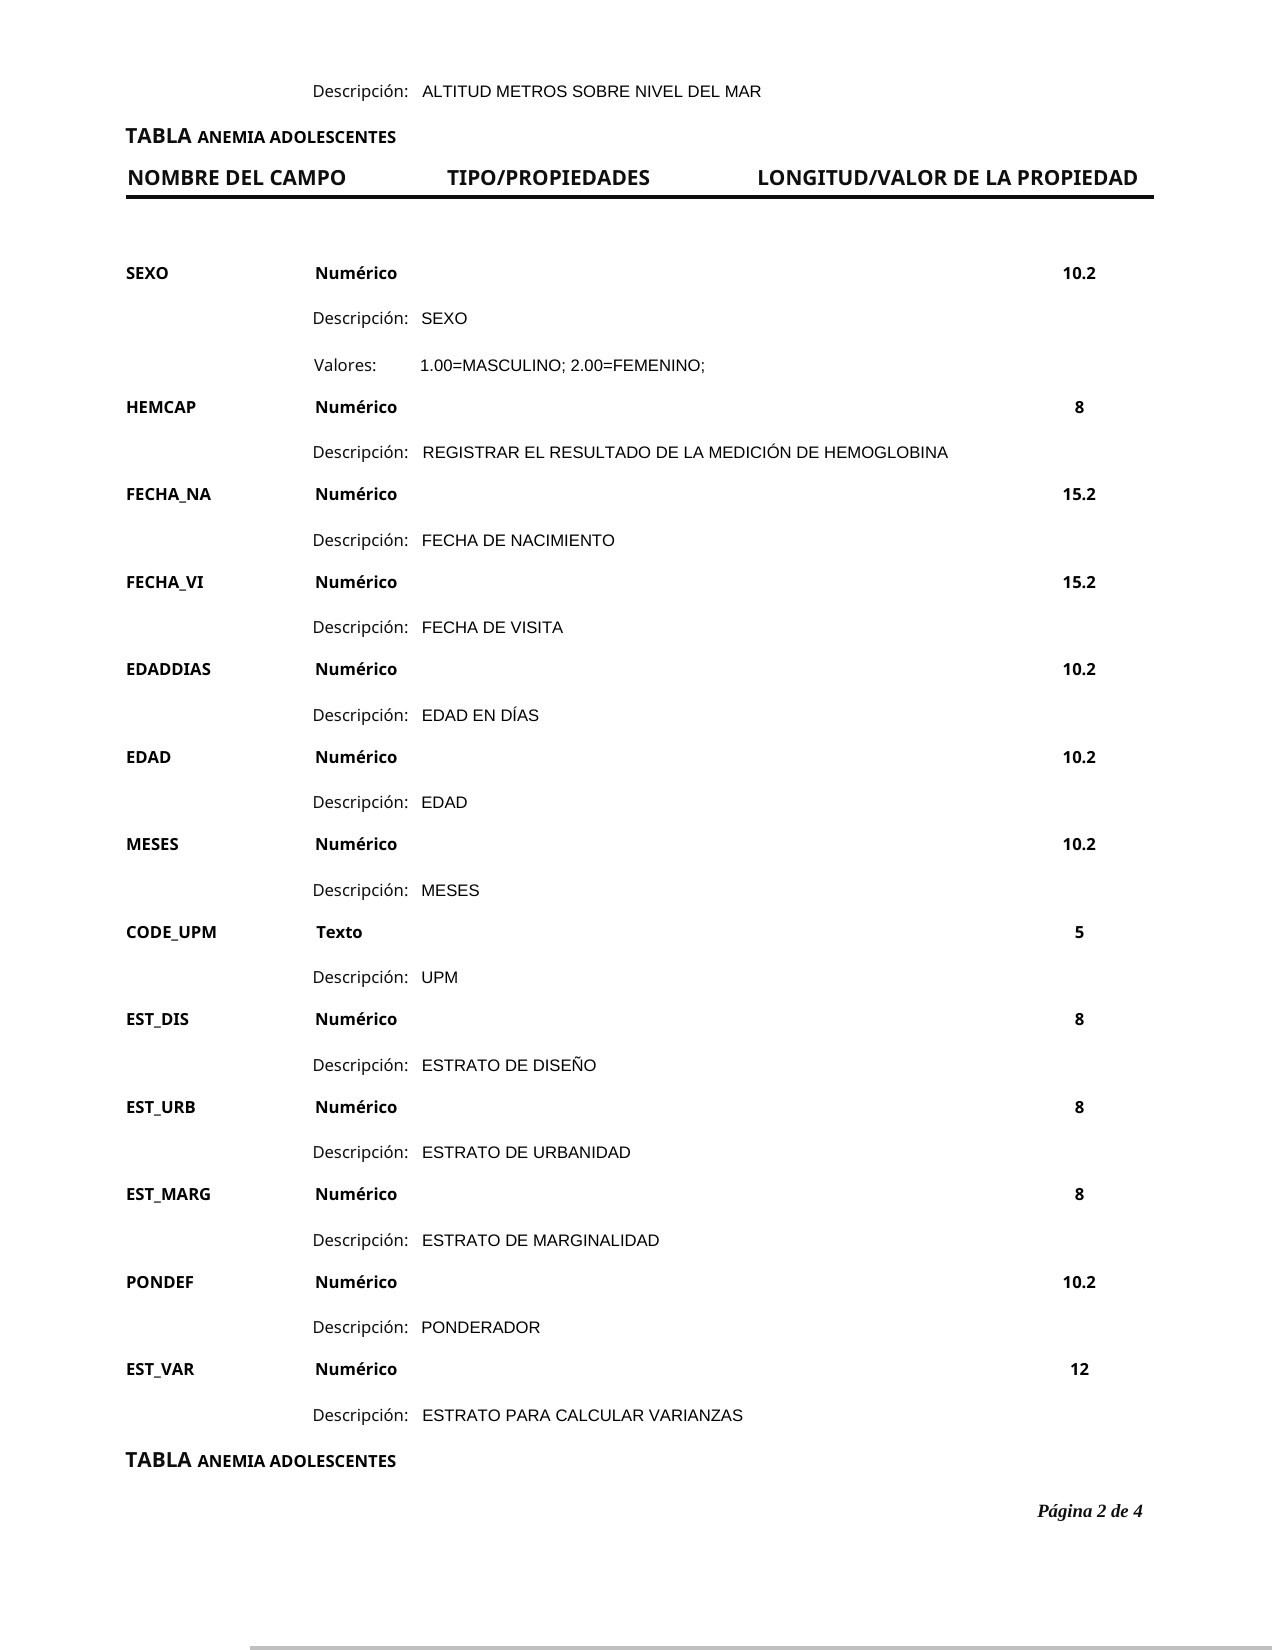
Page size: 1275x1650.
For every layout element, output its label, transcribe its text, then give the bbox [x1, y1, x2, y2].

text Valores: 1.00=MASCULINO; 2.00=FEMENINO; [126, 349, 1138, 377]
text Descripción: ESTRATO DE DISEÑO [126, 1049, 1138, 1077]
text TABLA ANEMIA ADOLESCENTES [125, 122, 1138, 150]
text FECHA_VI Numérico 15.2 [126, 570, 1138, 593]
text TABLA ANEMIA ADOLESCENTES [125, 1445, 1138, 1474]
text Descripción: EDAD EN DÍAS [126, 699, 1138, 727]
text Descripción: EDAD [126, 786, 1138, 814]
text Descripción: UPM [126, 961, 1138, 989]
text PONDEF Numérico 10.2 [126, 1270, 1138, 1293]
text Descripción: ESTRATO DE URBANIDAD [126, 1136, 1138, 1164]
text MESES Numérico 10.2 [126, 833, 1138, 856]
text Descripción: ALTITUD METROS SOBRE NIVEL DEL MAR [126, 75, 1138, 103]
text EDAD Numérico 10.2 [126, 745, 1138, 768]
text EDADDIAS Numérico 10.2 [126, 658, 1138, 681]
text Descripción: FECHA DE VISITA [126, 611, 1138, 639]
subtitle NOMBRE DEL CAMPO TIPO/PROPIEDADES LONGITUD/VALOR DE LA PROPIEDAD [127, 163, 1138, 192]
text EST_URB Numérico 8 [126, 1095, 1138, 1118]
text CODE_UPM Texto 5 [126, 920, 1138, 943]
text EST_MARG Numérico 8 [126, 1183, 1138, 1206]
text EST_DIS Numérico 8 [126, 1008, 1138, 1031]
text HEMCAP Numérico 8 [126, 395, 1138, 418]
text Descripción: SEXO [126, 302, 1138, 330]
text Descripción: MESES [126, 874, 1138, 902]
text FECHA_NA Numérico 15.2 [126, 483, 1138, 506]
text Descripción: REGISTRAR EL RESULTADO DE LA MEDICIÓN DE HEMOGLOBINA [126, 436, 1138, 464]
text Descripción: FECHA DE NACIMIENTO [126, 524, 1138, 552]
text Descripción: ESTRATO PARA CALCULAR VARIANZAS [126, 1399, 1138, 1427]
text Descripción: ESTRATO DE MARGINALIDAD [126, 1224, 1138, 1252]
text SEXO Numérico 10.2 [126, 261, 1138, 284]
text EST_VAR Numérico 12 [126, 1358, 1138, 1381]
text Descripción: PONDERADOR [126, 1311, 1138, 1339]
